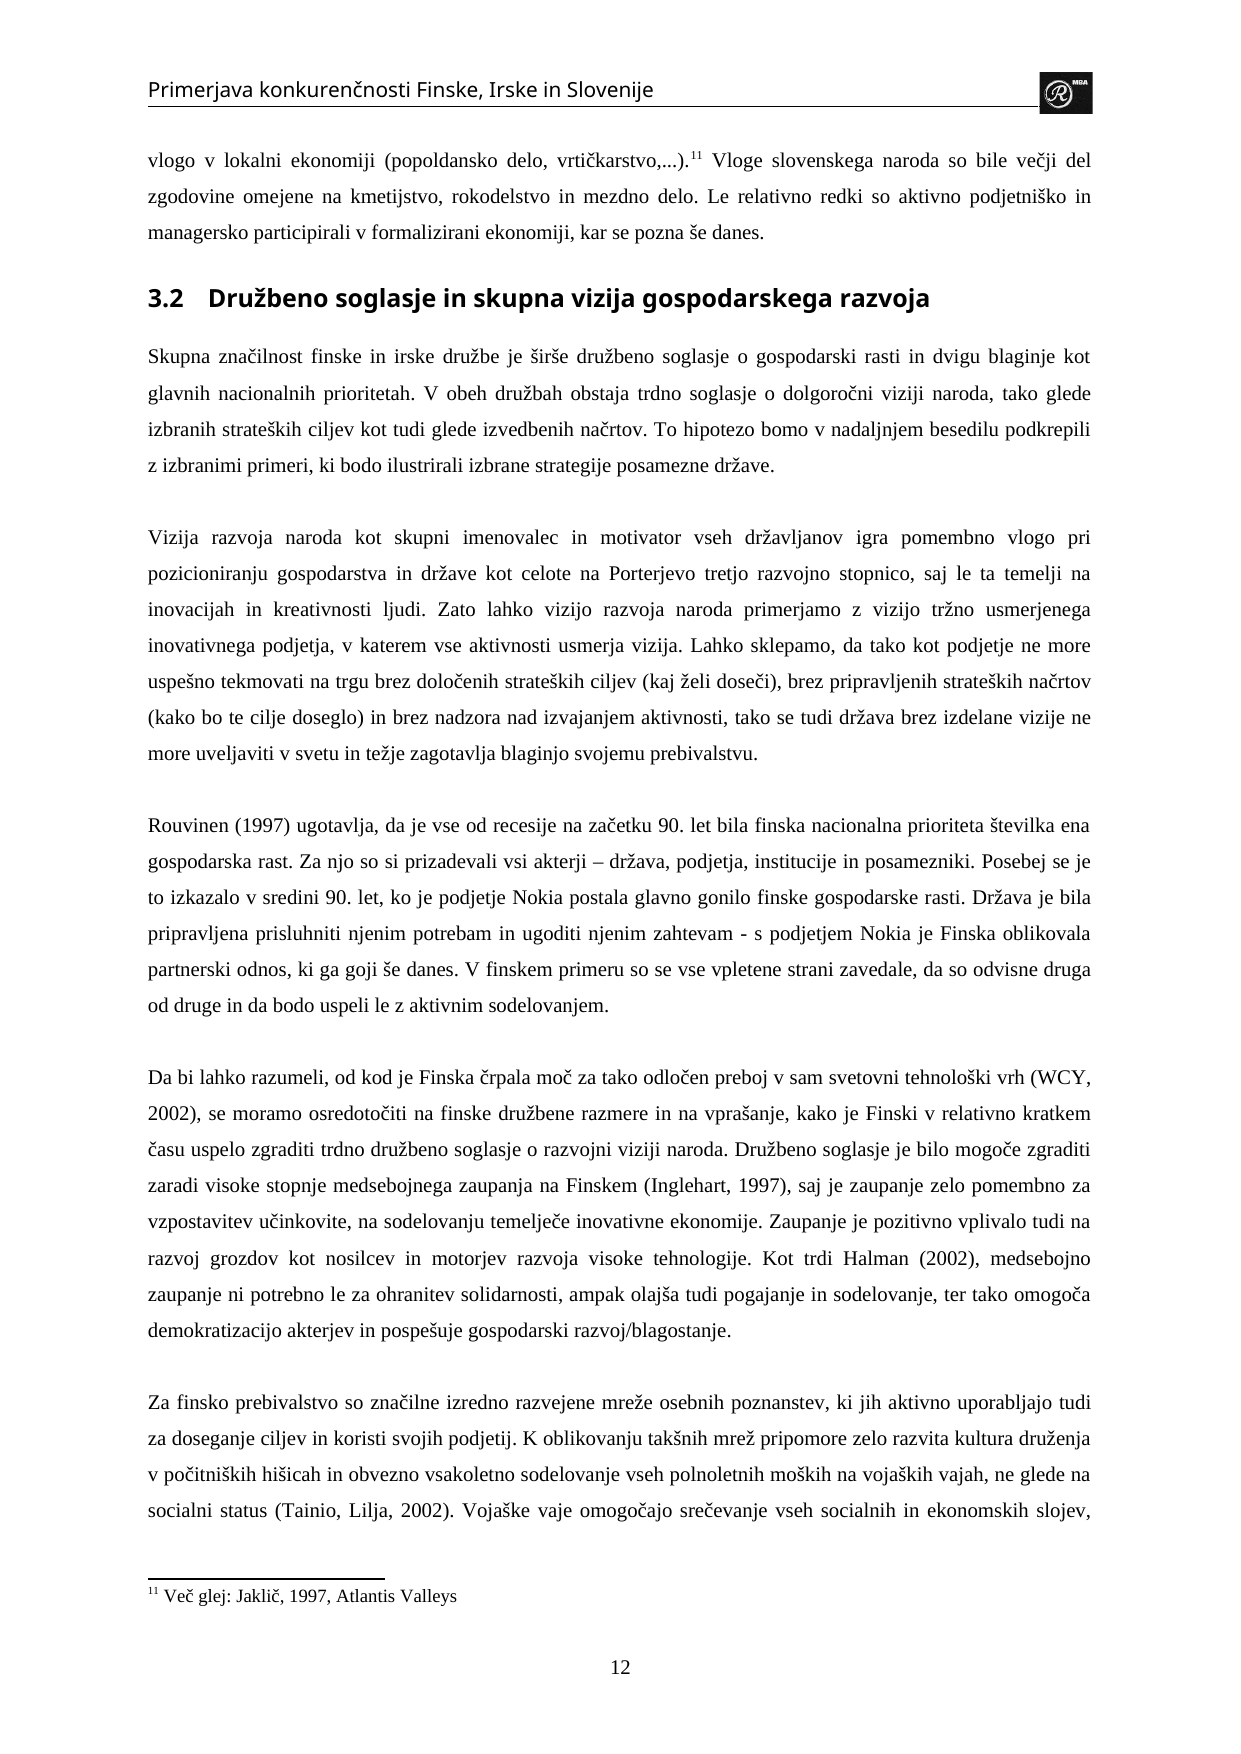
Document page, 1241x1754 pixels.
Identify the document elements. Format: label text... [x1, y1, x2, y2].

text Za finsko prebivalstvo so značilne izredno razvejene mreže osebnih poznanstev, ki jih aktivno uporabljajo tudi za doseganje ciljev in koristi svojih podjetij. K oblikovanju takšnih mrež pripomore zelo razvita kultura druženja v počitniških hišicah in obvezno vsakoletno sodelovanje vseh polnoletnih moških na vojaških vajah, ne glede na socialni status (Tainio, Lilja, 2002). Vojaške vaje omogočajo srečevanje vseh socialnih in ekonomskih slojev, [148, 1389, 1092, 1522]
text Vizija razvoja naroda kot skupni imenovalec in motivator vseh državljanov igra pomembno vlogo pri pozicioniranju gospodarstva in države kot celote na Porterjevo tretjo razvojno stopnico, saj le ta temelji na inovacijah in kreativnosti ljudi. Zato lahko vizijo razvoja naroda primerjamo z vizijo tržno usmerjenega inovativnega podjetja, v katerem vse aktivnosti usmerja vizija. Lahko sklepamo, da tako kot podjetje ne more uspešno tekmovati na trgu brez določenih strateških ciljev (kaj želi doseči), brez pripravljenih strateških načrtov (kako bo te cilje doseglo) in brez nadzora nad izvajanjem aktivnosti, tako se tudi država brez izdelane vizije ne more uveljaviti v svetu in težje zagotavlja blaginjo svojemu prebivalstvu. [148, 524, 1092, 765]
text Več glej: Jaklič, 1997, Atlantis Valleys [148, 1585, 1092, 1606]
text vlogo v lokalni ekonomiji (popoldansko delo, vrtičkarstvo,...). Vloge slovenskega naroda so bile večji del zgodovine omejene na kmetijstvo, rokodelstvo in mezdno delo. Le relativno redki so aktivno podjetniško in managersko participirali v formalizirani ekonomiji, kar se pozna še danes. [148, 148, 1092, 244]
text Rouvinen (1997) ugotavlja, da je vse od recesije na začetku 90. let bila finska nacionalna prioriteta številka ena gospodarska rast. Za njo so si prizadevali vsi akterji – država, podjetja, institucije in posamezniki. Posebej se je to izkazalo v sredini 90. let, ko je podjetje Nokia postala glavno gonilo finske gospodarske rasti. Država je bila pripravljena prisluhniti njenim potrebam in ugoditi njenim zahtevam - s podjetjem Nokia je Finska oblikovala partnerski odnos, ki ga goji še danes. V finskem primeru so se vse vpletene strani zavedale, da so odvisne druga od druge in da bodo uspeli le z aktivnim sodelovanjem. [148, 813, 1092, 1017]
subtitle Družbeno soglasje in skupna vizija gospodarskega razvoja [148, 281, 1092, 315]
picture [1039, 72, 1093, 114]
text Skupna značilnost finske in irske družbe je širše družbeno soglasje o gospodarski rasti in dvigu blaginje kot glavnih nacionalnih prioritetah. V obeh družbah obstaja trdno soglasje o dolgoročni viziji naroda, tako glede izbranih strateških ciljev kot tudi glede izvedbenih načrtov. To hipotezo bomo v nadaljnjem besedilu podkrepili z izbranimi primeri, ki bodo ilustrirali izbrane strategije posamezne države. [148, 344, 1092, 477]
text Da bi lahko razumeli, od kod je Finska črpala moč za tako odločen preboj v sam svetovni tehnološki vrh (WCY, 2002), se moramo osredotočiti na finske družbene razmere in na vprašanje, kako je Finski v relativno kratkem času uspelo zgraditi trdno družbeno soglasje o razvojni viziji naroda. Družbeno soglasje je bilo mogoče zgraditi zaradi visoke stopnje medsebojnega zaupanja na Finskem (Inglehart, 1997), saj je zaupanje zelo pomembno za vzpostavitev učinkovite, na sodelovanju temelječe inovativne ekonomije. Zaupanje je pozitivno vplivalo tudi na razvoj grozdov kot nosilcev in motorjev razvoja visoke tehnologije. Kot trdi Halman (2002), medsebojno zaupanje ni potrebno le za ohranitev solidarnosti, ampak olajša tudi pogajanje in sodelovanje, ter tako omogoča demokratizacijo akterjev in pospešuje gospodarski razvoj/blagostanje. [148, 1065, 1092, 1342]
